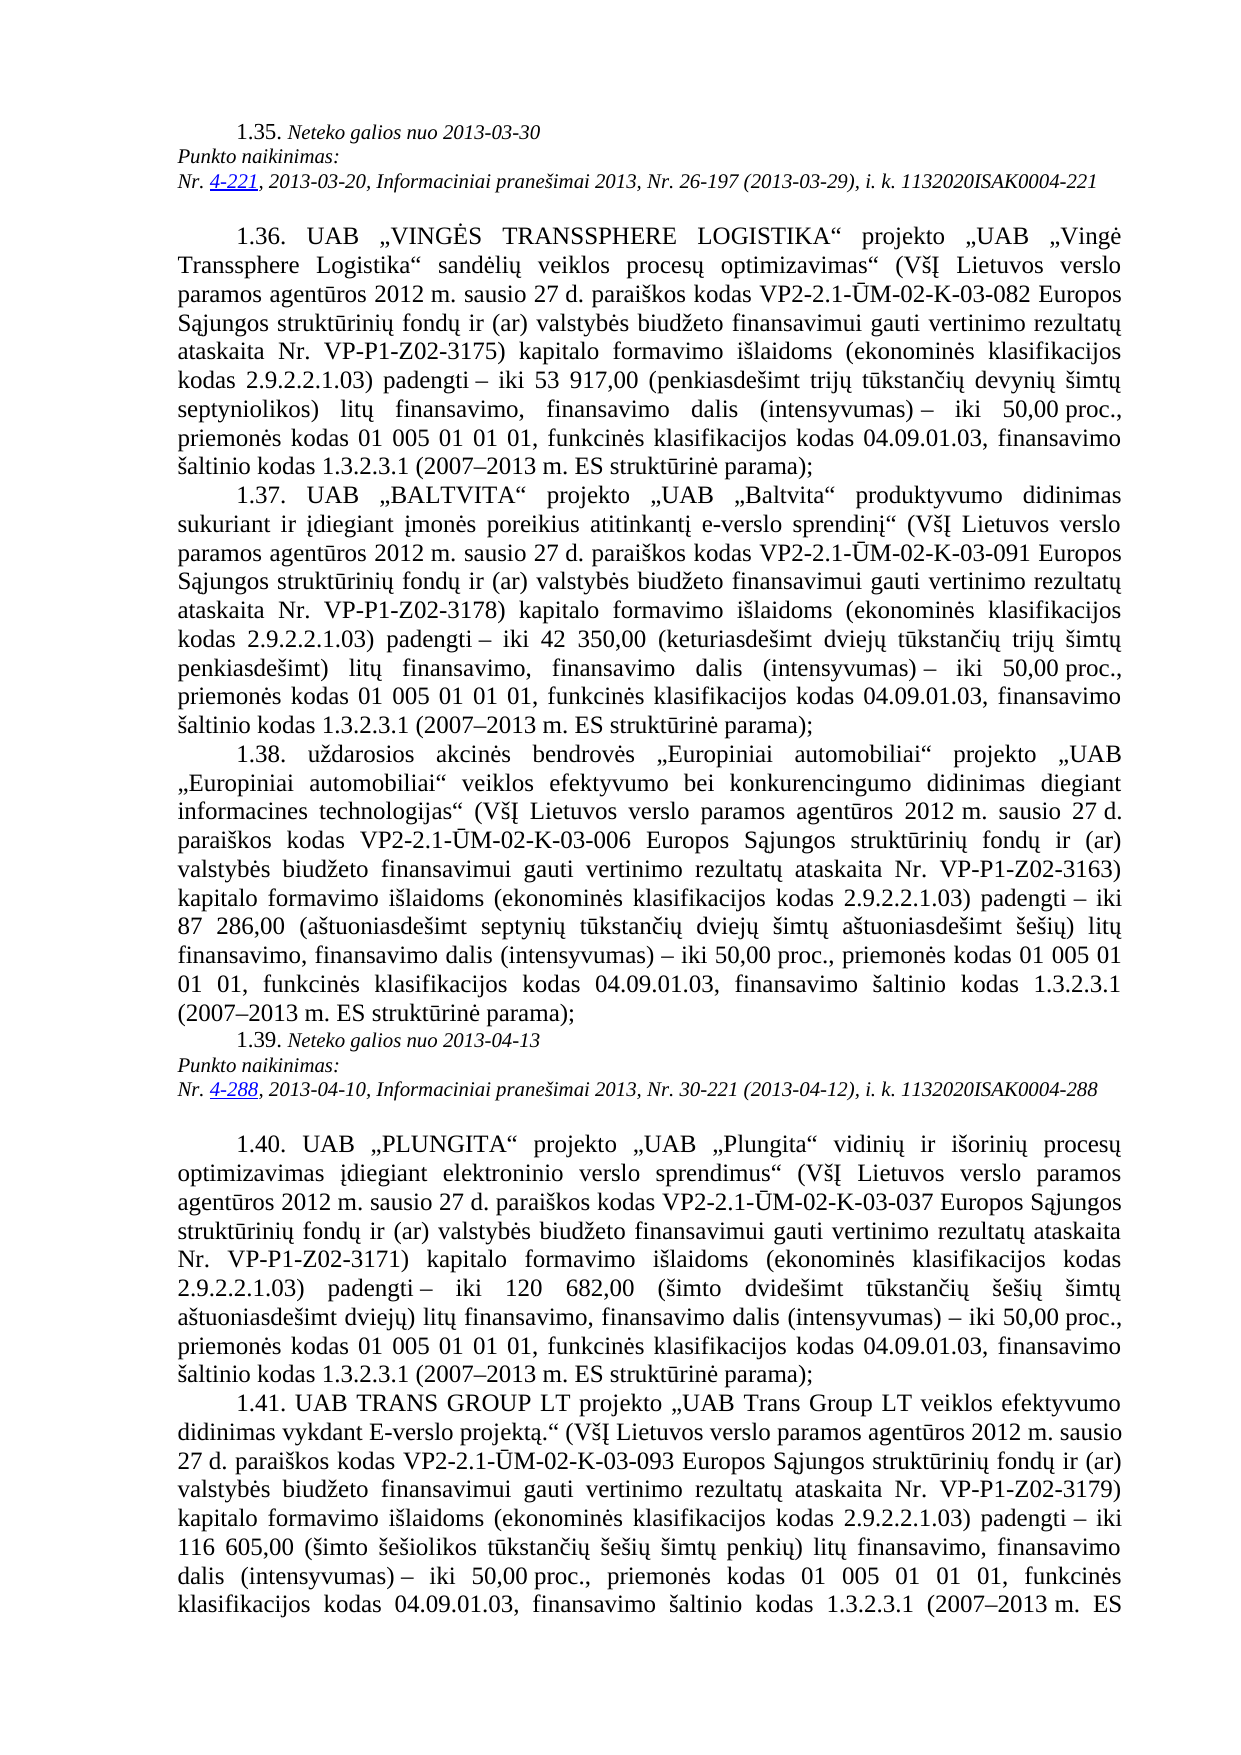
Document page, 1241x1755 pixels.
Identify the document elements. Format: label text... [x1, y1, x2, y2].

text 1.41. UAB TRANS GROUP LT projekto „UAB Trans Group LT veiklos efektyvumo didinimas vykdant E-verslo projektą.“ (VšĮ Lietuvos verslo paramos agentūros 2012 m. sausio 27 d. paraiškos kodas VP2-2.1-ŪM-02-K-03-093 Europos Sąjungos struktūrinių fondų ir (ar) valstybės biudžeto finansavimui gauti vertinimo rezultatų ataskaita Nr. VP-P1-Z02-3179) kapitalo formavimo išlaidoms (ekonominės klasifikacijos kodas 2.9.2.2.1.03) padengti – iki 116 605,00 (šimto šešiolikos tūkstančių šešių šimtų penkių) litų finansavimo, finansavimo dalis (intensyvumas) – iki 50,00 proc., priemonės kodas 01 005 01 01 01, funkcinės klasifikacijos kodas 04.09.01.03, finansavimo šaltinio kodas 1.3.2.3.1 (2007–2013 m. ES [177, 1388, 1122, 1618]
text 1.39. Neteko galios nuo 2013-04-13 [177, 1026, 1122, 1053]
text Nr. 4-288, 2013-04-10, Informaciniai pranešimai 2013, Nr. 30-221 (2013-04-12), i. k. 1132020ISAK0004-288 [177, 1077, 1122, 1101]
text 1.36. UAB „VINGĖS TRANSSPHERE LOGISTIKA“ projekto „UAB „Vingė Transsphere Logistika“ sandėlių veiklos procesų optimizavimas“ (VšĮ Lietuvos verslo paramos agentūros 2012 m. sausio 27 d. paraiškos kodas VP2-2.1-ŪM-02-K-03-082 Europos Sąjungos struktūrinių fondų ir (ar) valstybės biudžeto finansavimui gauti vertinimo rezultatų ataskaita Nr. VP-P1-Z02-3175) kapitalo formavimo išlaidoms (ekonominės klasifikacijos kodas 2.9.2.2.1.03) padengti – iki 53 917,00 (penkiasdešimt trijų tūkstančių devynių šimtų septyniolikos) litų finansavimo, finansavimo dalis (intensyvumas) – iki 50,00 proc., priemonės kodas 01 005 01 01 01, funkcinės klasifikacijos kodas 04.09.01.03, finansavimo šaltinio kodas 1.3.2.3.1 (2007–2013 m. ES struktūrinė parama); [177, 221, 1122, 480]
text Punkto naikinimas: [177, 1053, 1122, 1077]
text 1.40. UAB „PLUNGITA“ projekto „UAB „Plungita“ vidinių ir išorinių procesų optimizavimas įdiegiant elektroninio verslo sprendimus“ (VšĮ Lietuvos verslo paramos agentūros 2012 m. sausio 27 d. paraiškos kodas VP2-2.1-ŪM-02-K-03-037 Europos Sąjungos struktūrinių fondų ir (ar) valstybės biudžeto finansavimui gauti vertinimo rezultatų ataskaita Nr. VP-P1-Z02-3171) kapitalo formavimo išlaidoms (ekonominės klasifikacijos kodas 2.9.2.2.1.03) padengti – iki 120 682,00 (šimto dvidešimt tūkstančių šešių šimtų aštuoniasdešimt dviejų) litų finansavimo, finansavimo dalis (intensyvumas) – iki 50,00 proc., priemonės kodas 01 005 01 01 01, funkcinės klasifikacijos kodas 04.09.01.03, finansavimo šaltinio kodas 1.3.2.3.1 (2007–2013 m. ES struktūrinė parama); [177, 1129, 1122, 1388]
text Punkto naikinimas: [177, 144, 1122, 168]
text 1.35. Neteko galios nuo 2013-03-30 [177, 118, 1122, 144]
text 1.38. uždarosios akcinės bendrovės „Europiniai automobiliai“ projekto „UAB „Europiniai automobiliai“ veiklos efektyvumo bei konkurencingumo didinimas diegiant informacines technologijas“ (VšĮ Lietuvos verslo paramos agentūros 2012 m. sausio 27 d. paraiškos kodas VP2-2.1-ŪM-02-K-03-006 Europos Sąjungos struktūrinių fondų ir (ar) valstybės biudžeto finansavimui gauti vertinimo rezultatų ataskaita Nr. VP-P1-Z02-3163) kapitalo formavimo išlaidoms (ekonominės klasifikacijos kodas 2.9.2.2.1.03) padengti – iki 87 286,00 (aštuoniasdešimt septynių tūkstančių dviejų šimtų aštuoniasdešimt šešių) litų finansavimo, finansavimo dalis (intensyvumas) – iki 50,00 proc., priemonės kodas 01 005 01 01 01, funkcinės klasifikacijos kodas 04.09.01.03, finansavimo šaltinio kodas 1.3.2.3.1 (2007–2013 m. ES struktūrinė parama); [177, 739, 1122, 1026]
text Nr. 4-221, 2013-03-20, Informaciniai pranešimai 2013, Nr. 26-197 (2013-03-29), i. k. 1132020ISAK0004-221 [177, 168, 1122, 193]
text 1.37. UAB „BALTVITA“ projekto „UAB „Baltvita“ produktyvumo didinimas sukuriant ir įdiegiant įmonės poreikius atitinkantį e-verslo sprendinį“ (VšĮ Lietuvos verslo paramos agentūros 2012 m. sausio 27 d. paraiškos kodas VP2-2.1-ŪM-02-K-03-091 Europos Sąjungos struktūrinių fondų ir (ar) valstybės biudžeto finansavimui gauti vertinimo rezultatų ataskaita Nr. VP-P1-Z02-3178) kapitalo formavimo išlaidoms (ekonominės klasifikacijos kodas 2.9.2.2.1.03) padengti – iki 42 350,00 (keturiasdešimt dviejų tūkstančių trijų šimtų penkiasdešimt) litų finansavimo, finansavimo dalis (intensyvumas) – iki 50,00 proc., priemonės kodas 01 005 01 01 01, funkcinės klasifikacijos kodas 04.09.01.03, finansavimo šaltinio kodas 1.3.2.3.1 (2007–2013 m. ES struktūrinė parama); [177, 480, 1122, 739]
